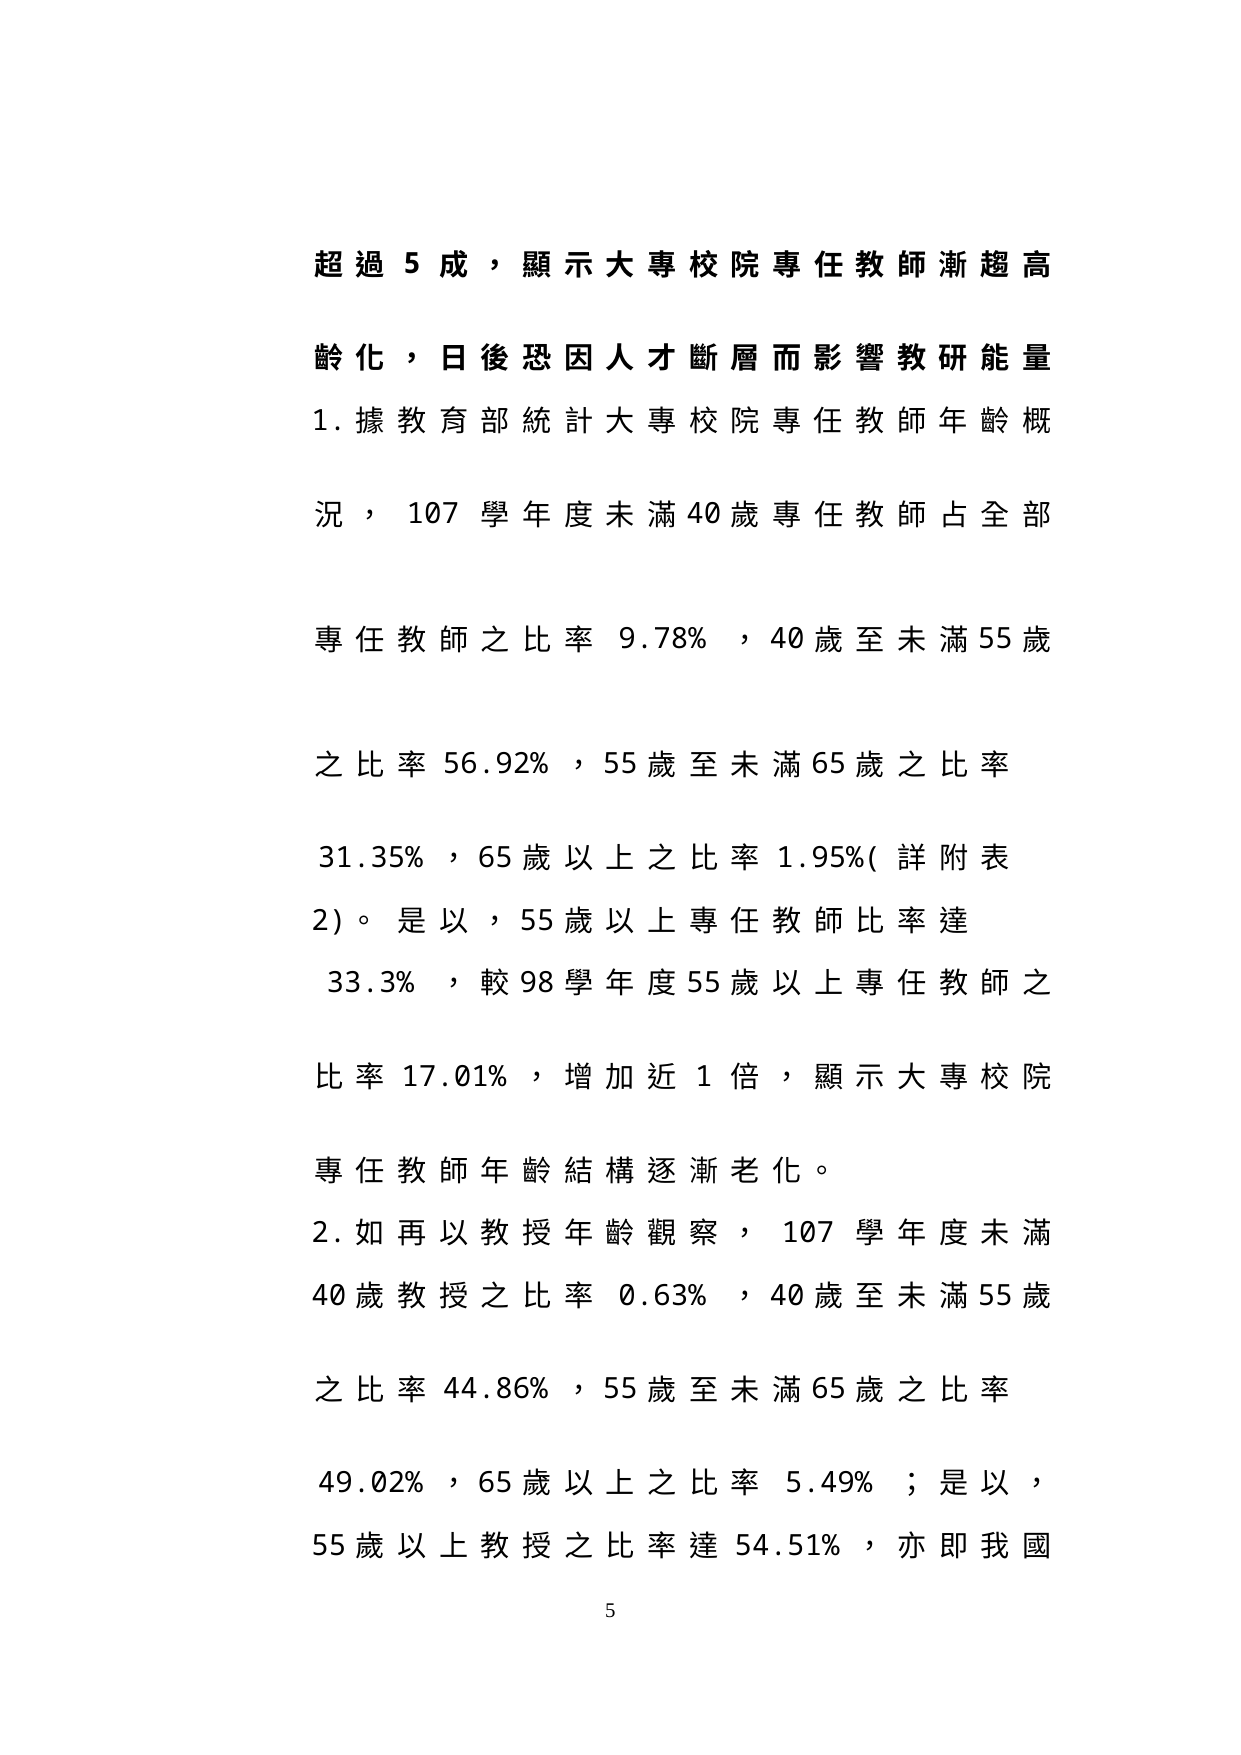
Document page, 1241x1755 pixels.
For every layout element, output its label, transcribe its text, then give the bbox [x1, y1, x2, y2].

text 2.如再以教授年齡觀察，107學年度未滿40歲教授之比率0.63%，40歲至未滿55歲之比率44.86%，55歲至未滿65歲之比率49.02%，65歲以上之比率5.49%；是以，55歲以上教授之比率達54.51%，亦即我國 [271, 1189, 1058, 1564]
text 1.據教育部統計大專校院專任教師年齡概況，107學年度未滿40歲專任教師占全部專任教師之比率9.78%，40歲至未滿55歲之比率56.92%，55歲至未滿65歲之比率31.35%，65歲以上之比率1.95%(詳附表2)。是以，55歲以上專任教師比率達33.3%，較98學年度55歲以上專任教師之比率17.01%，增加近1倍，顯示大專校院專任教師年齡結構逐漸老化。 [271, 377, 1058, 1189]
text 超過5成，顯示大專校院專任教師漸趨高齡化，日後恐因人才斷層而影響教研能量 [242, 189, 1058, 377]
